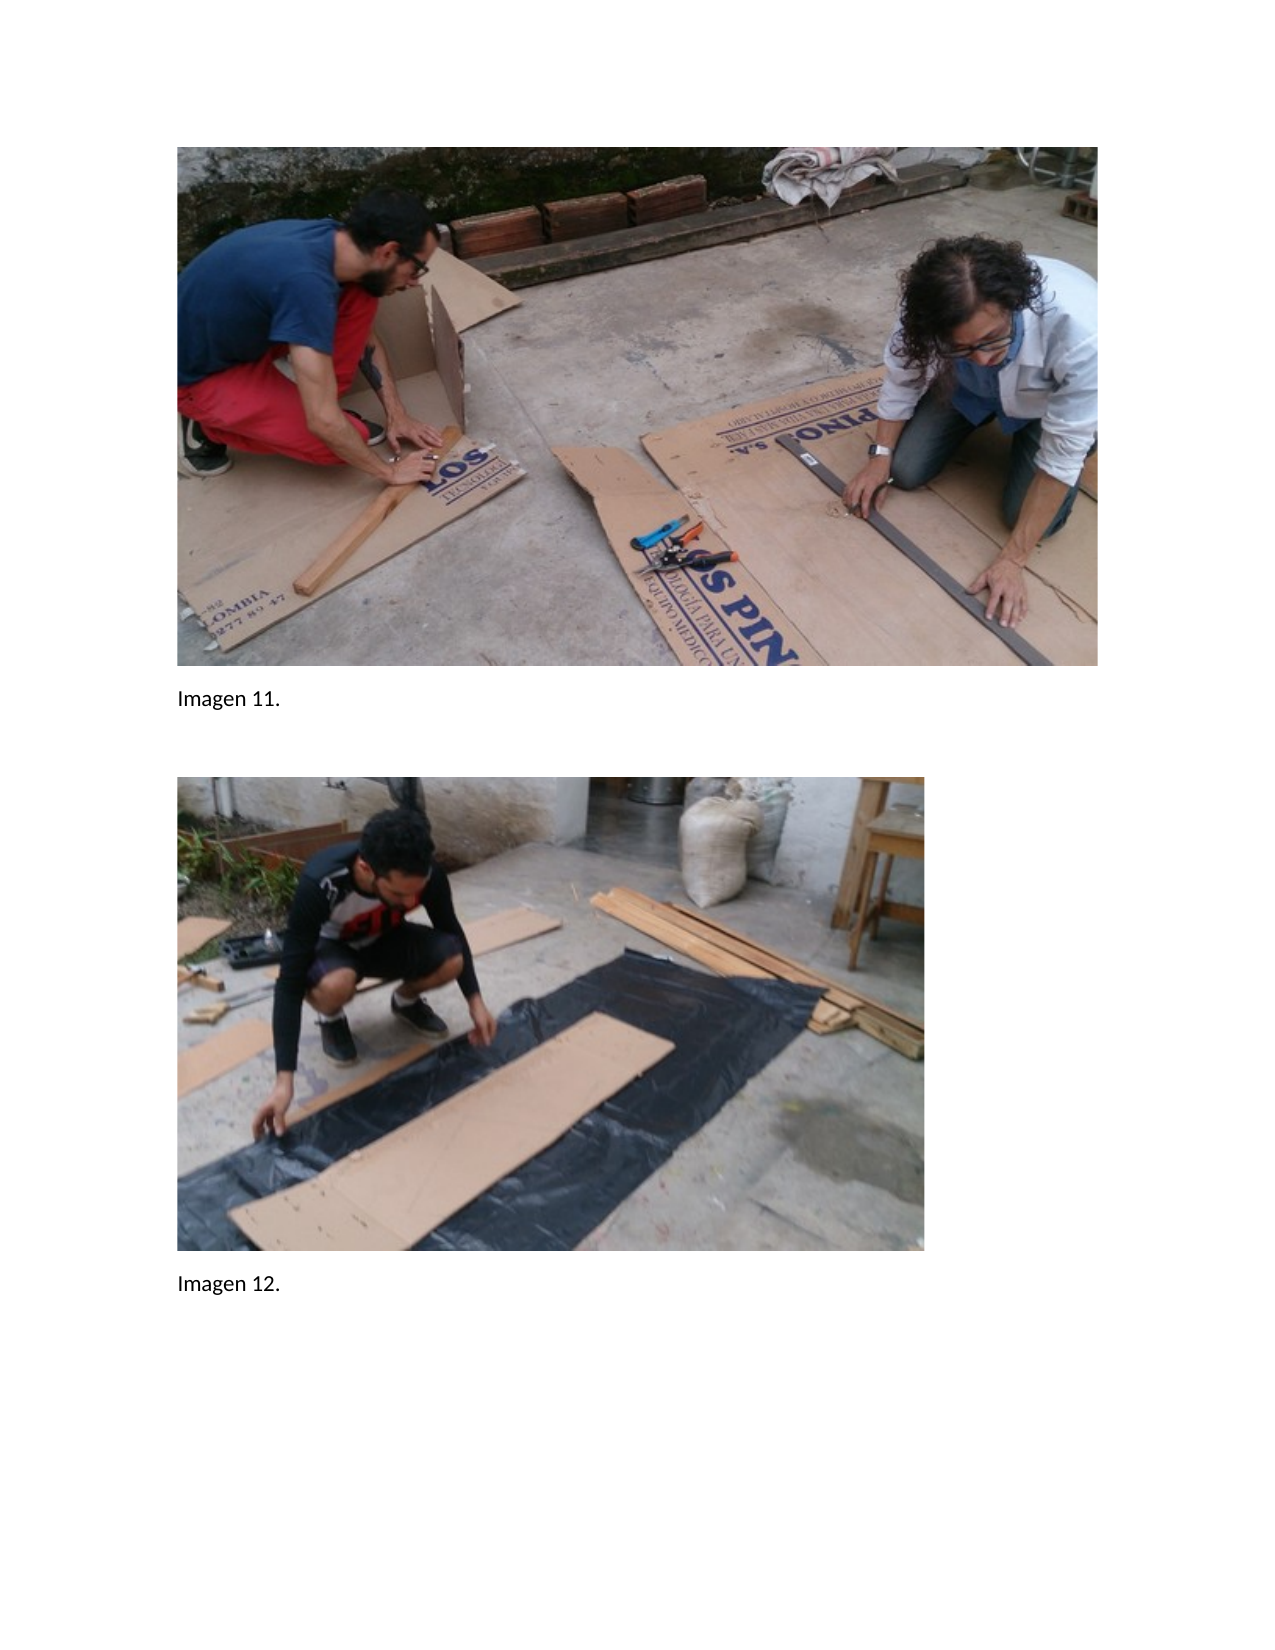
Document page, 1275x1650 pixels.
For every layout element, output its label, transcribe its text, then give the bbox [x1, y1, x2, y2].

text Imagen 12. [177, 1269, 1098, 1297]
picture [177, 777, 925, 1251]
text Imagen 11. [177, 684, 1098, 712]
picture [177, 147, 1098, 666]
